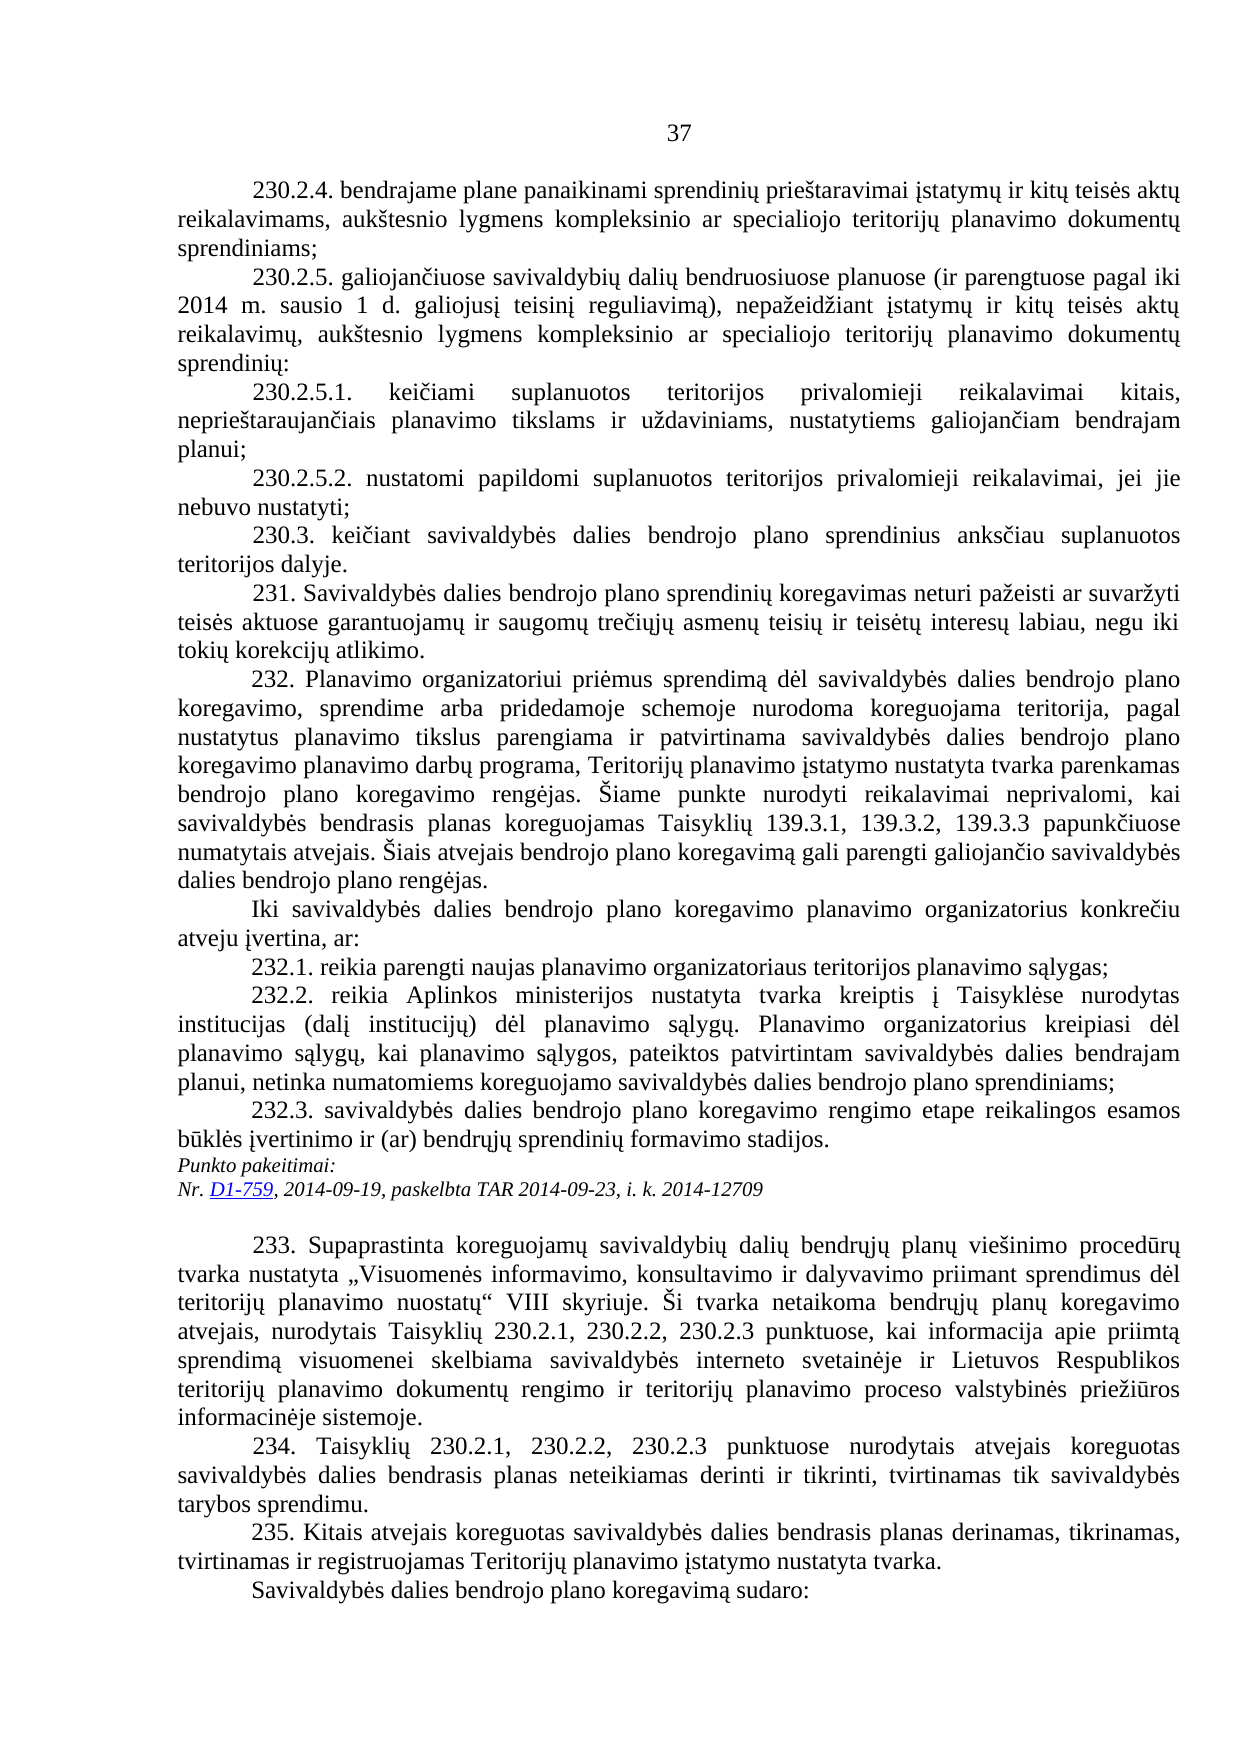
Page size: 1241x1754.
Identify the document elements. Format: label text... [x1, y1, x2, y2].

text 230.2.5.1. keičiami suplanuotos teritorijos privalomieji reikalavimai kitais, neprieštaraujančiais planavimo tikslams ir uždaviniams, nustatytiems galiojančiam bendrajam planui; [177, 377, 1181, 463]
text 232.3. savivaldybės dalies bendrojo plano koregavimo rengimo etape reikalingos esamos būklės įvertinimo ir (ar) bendrųjų sprendinių formavimo stadijos. [177, 1096, 1181, 1153]
text Nr. D1-759, 2014-09-19, paskelbta TAR 2014-09-23, i. k. 2014-12709 [177, 1177, 1181, 1201]
text 230.2.5. galiojančiuose savivaldybių dalių bendruosiuose planuose (ir parengtuose pagal iki 2014 m. sausio 1 d. galiojusį teisinį reguliavimą), nepažeidžiant įstatymų ir kitų teisės aktų reikalavimų, aukštesnio lygmens kompleksinio ar specialiojo teritorijų planavimo dokumentų sprendinių: [177, 262, 1181, 377]
text Punkto pakeitimai: [177, 1153, 1181, 1177]
text Savivaldybės dalies bendrojo plano koregavimą sudaro: [177, 1575, 1181, 1604]
text 232.1. reikia parengti naujas planavimo organizatoriaus teritorijos planavimo sąlygas; [177, 952, 1181, 981]
text 231. Savivaldybės dalies bendrojo plano sprendinių koregavimas neturi pažeisti ar suvaržyti teisės aktuose garantuojamų ir saugomų trečiųjų asmenų teisių ir teisėtų interesų labiau, negu iki tokių korekcijų atlikimo. [177, 578, 1181, 664]
text 232.2. reikia Aplinkos ministerijos nustatyta tvarka kreiptis į Taisyklėse nurodytas institucijas (dalį institucijų) dėl planavimo sąlygų. Planavimo organizatorius kreipiasi dėl planavimo sąlygų, kai planavimo sąlygos, pateiktos patvirtintam savivaldybės dalies bendrajam planui, netinka numatomiems koreguojamo savivaldybės dalies bendrojo plano sprendiniams; [177, 981, 1181, 1096]
text 230.2.5.2. nustatomi papildomi suplanuotos teritorijos privalomieji reikalavimai, jei jie nebuvo nustatyti; [177, 463, 1181, 521]
text 235. Kitais atvejais koreguotas savivaldybės dalies bendrasis planas derinamas, tikrinamas, tvirtinamas ir registruojamas Teritorijų planavimo įstatymo nustatyta tvarka. [177, 1517, 1181, 1575]
text 234. Taisyklių 230.2.1, 230.2.2, 230.2.3 punktuose nurodytais atvejais koreguotas savivaldybės dalies bendrasis planas neteikiamas derinti ir tikrinti, tvirtinamas tik savivaldybės tarybos sprendimu. [177, 1431, 1181, 1517]
text Iki savivaldybės dalies bendrojo plano koregavimo planavimo organizatorius konkrečiu atveju įvertina, ar: [177, 894, 1181, 952]
text 230.3. keičiant savivaldybės dalies bendrojo plano sprendinius anksčiau suplanuotos teritorijos dalyje. [177, 521, 1181, 578]
text 230.2.4. bendrajame plane panaikinami sprendinių prieštaravimai įstatymų ir kitų teisės aktų reikalavimams, aukštesnio lygmens kompleksinio ar specialiojo teritorijų planavimo dokumentų sprendiniams; [177, 176, 1181, 262]
text 232. Planavimo organizatoriui priėmus sprendimą dėl savivaldybės dalies bendrojo plano koregavimo, sprendime arba pridedamoje schemoje nurodoma koreguojama teritorija, pagal nustatytus planavimo tikslus parengiama ir patvirtinama savivaldybės dalies bendrojo plano koregavimo planavimo darbų programa, Teritorijų planavimo įstatymo nustatyta tvarka parenkamas bendrojo plano koregavimo rengėjas. Šiame punkte nurodyti reikalavimai neprivalomi, kai savivaldybės bendrasis planas koreguojamas Taisyklių 139.3.1, 139.3.2, 139.3.3 papunkčiuose numatytais atvejais. Šiais atvejais bendrojo plano koregavimą gali parengti galiojančio savivaldybės dalies bendrojo plano rengėjas. [177, 664, 1181, 894]
text 233. Supaprastinta koreguojamų savivaldybių dalių bendrųjų planų viešinimo procedūrų tvarka nustatyta „Visuomenės informavimo, konsultavimo ir dalyvavimo priimant sprendimus dėl teritorijų planavimo nuostatų“ VIII skyriuje. Ši tvarka netaikoma bendrųjų planų koregavimo atvejais, nurodytais Taisyklių 230.2.1, 230.2.2, 230.2.3 punktuose, kai informacija apie priimtą sprendimą visuomenei skelbiama savivaldybės interneto svetainėje ir Lietuvos Respublikos teritorijų planavimo dokumentų rengimo ir teritorijų planavimo proceso valstybinės priežiūros informacinėje sistemoje. [177, 1230, 1181, 1431]
